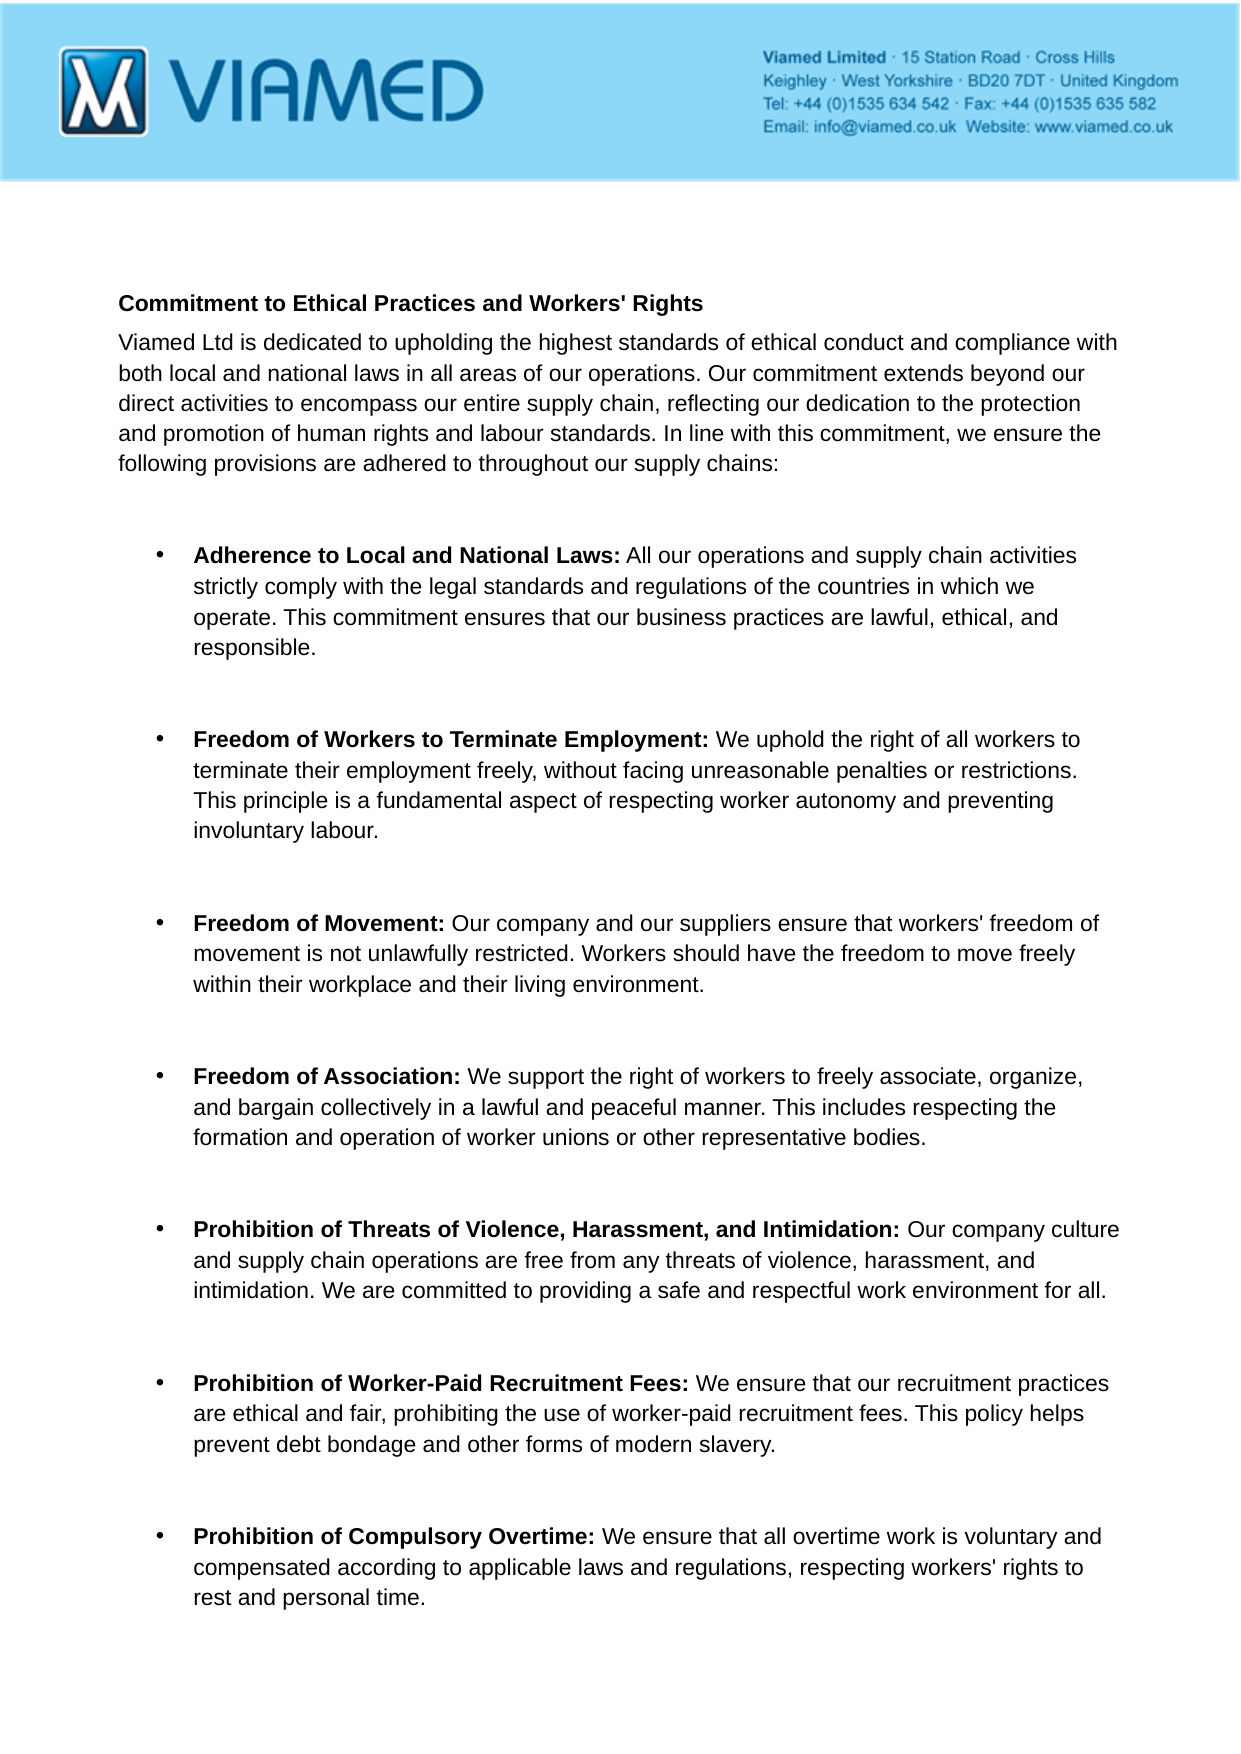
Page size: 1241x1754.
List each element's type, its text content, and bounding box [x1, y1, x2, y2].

list Prohibition of Threats of Violence, Harassment, and Intimidation: Our company culture and supply chain operations are free from any threats of violence, harassment, and intimidation. We are committed to providing a safe and respectful work environment for all. [156, 1216, 1122, 1303]
subtitle Commitment to Ethical Practices and Workers' Rights [118, 290, 1122, 317]
list Freedom of Association: We support the right of workers to freely associate, organize, and bargain collectively in a lawful and peaceful manner. This includes respecting the formation and operation of worker unions or other representative bodies. [156, 1063, 1122, 1150]
text Viamed Ltd is dedicated to upholding the highest standards of ethical conduct and compliance with both local and national laws in all areas of our operations. Our commitment extends beyond our direct activities to encompass our entire supply chain, reflecting our dedication to the protection and promotion of human rights and labour standards. In line with this commitment, we ensure the following provisions are adhered to throughout our supply chains: [118, 329, 1122, 476]
list Adherence to Local and National Laws: All our operations and supply chain activities strictly comply with the legal standards and regulations of the countries in which we operate. This commitment ensures that our business practices are lawful, ethical, and responsible. [156, 542, 1122, 660]
list Freedom of Movement: Our company and our suppliers ensure that workers' freedom of movement is not unlawfully restricted. Workers should have the freedom to move freely within their workplace and their living environment. [156, 909, 1122, 997]
list Prohibition of Compulsory Overtime: We ensure that all overtime work is voluntary and compensated according to applicable laws and regulations, respecting workers' rights to rest and personal time. [156, 1523, 1122, 1610]
picture [0, 3, 1241, 183]
list Prohibition of Worker-Paid Recruitment Fees: We ensure that our recruitment practices are ethical and fair, prohibiting the use of worker-paid recruitment fees. This policy helps prevent debt bondage and other forms of modern slavery. [156, 1369, 1122, 1457]
list Freedom of Workers to Terminate Employment: We uphold the right of all workers to terminate their employment freely, without facing unreasonable penalties or restrictions. This principle is a fundamental aspect of respecting worker autonomy and preventing involuntary labour. [156, 726, 1122, 843]
